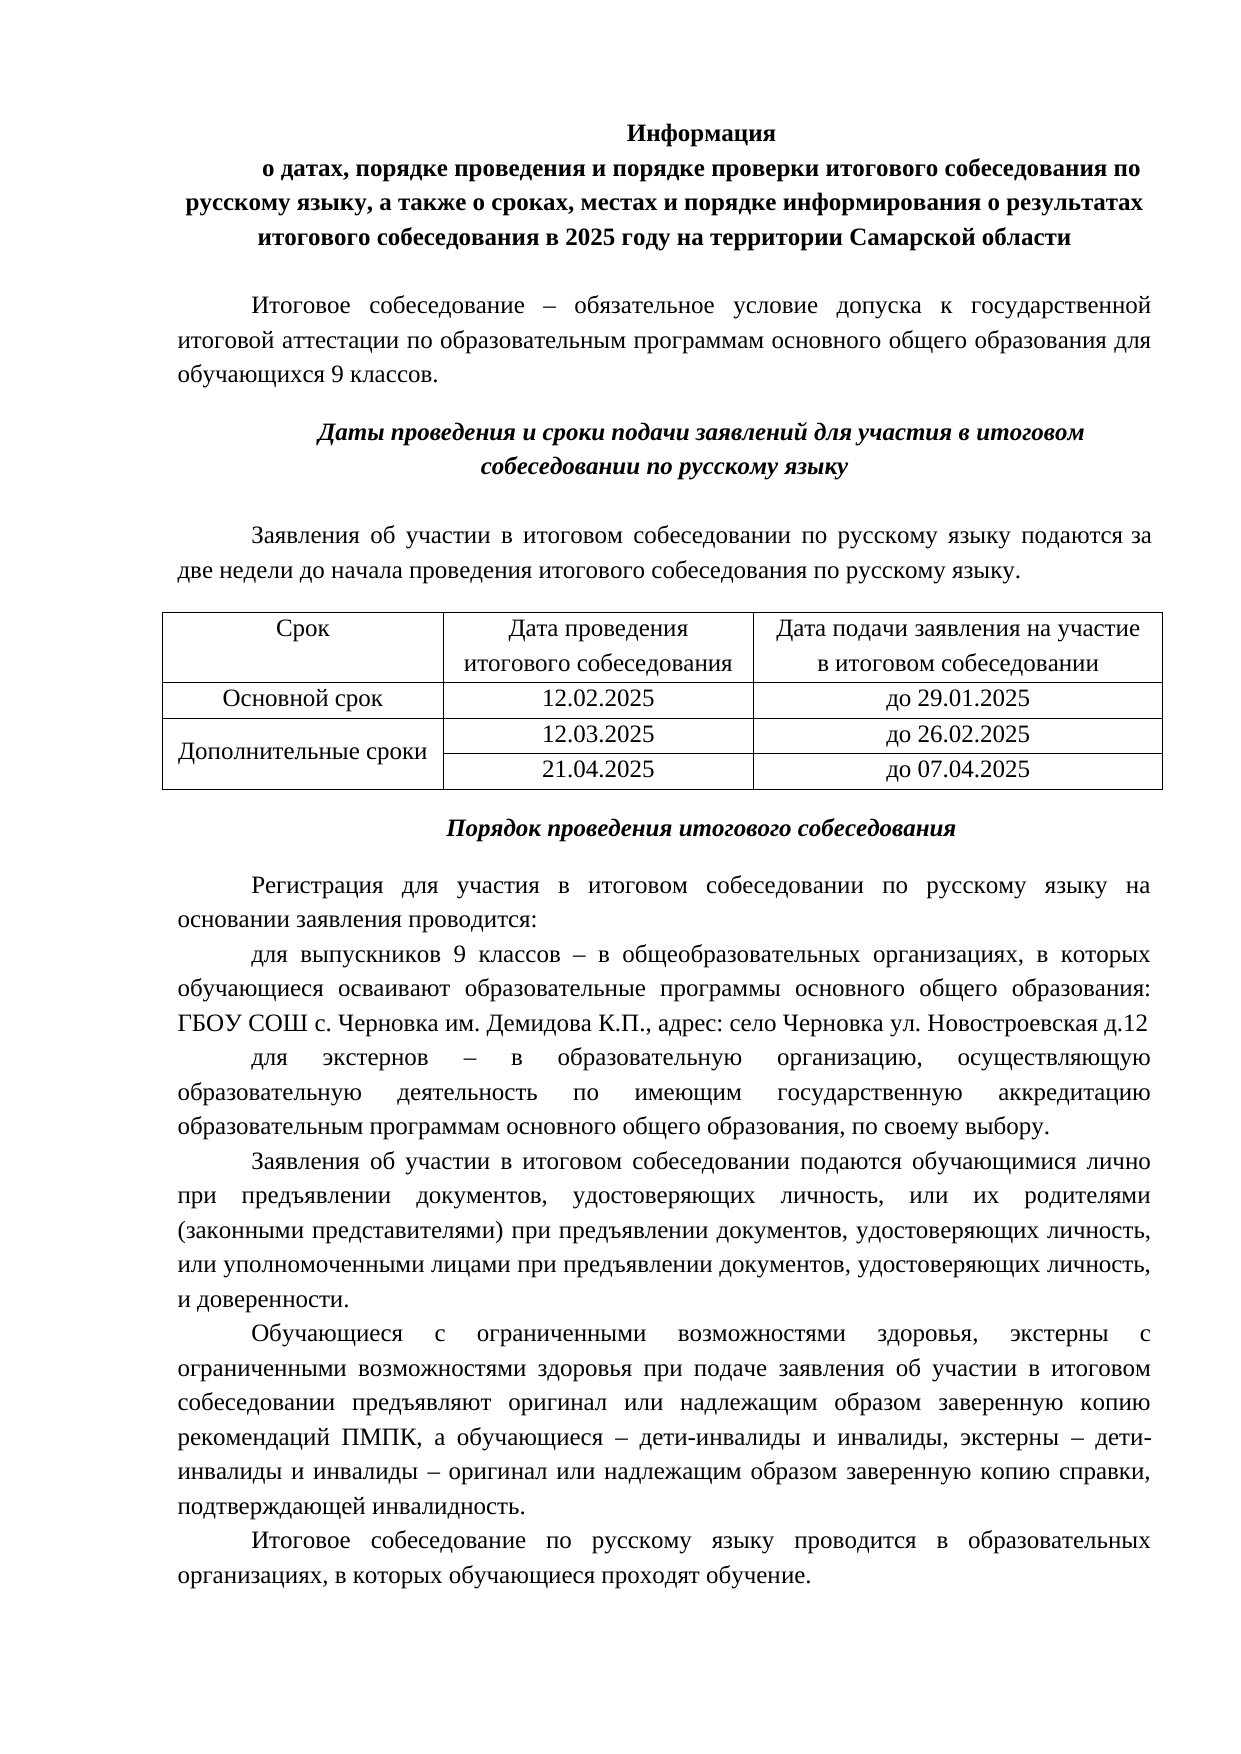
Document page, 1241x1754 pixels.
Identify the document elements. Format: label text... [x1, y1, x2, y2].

text Регистрация для участия в итоговом собеседовании по русскому языку на основании заявления проводится: [177, 870, 1152, 933]
text Заявления об участии в итоговом собеседовании по русскому языку подаются за две недели до начала проведения итогового собеседования по русскому языку. [177, 520, 1152, 583]
text Информация [177, 118, 1152, 147]
text для экстернов – в образовательную организацию, осуществляющую образовательную деятельность по имеющим государственную аккредитацию образовательным программам основного общего образования, по своему выбору. [177, 1042, 1152, 1140]
text о датах, порядке проведения и порядке проверки итогового собеседования по русскому языку, а также о сроках, местах и порядке информирования о результатах итогового собеседования в 2025 году на территории Самарской области [177, 153, 1152, 250]
text Обучающиеся с ограниченными возможностями здоровья, экстерны с ограниченными возможностями здоровья при подаче заявления об участии в итоговом собеседовании предъявляют оригинал или надлежащим образом заверенную копию рекомендаций ПМПК, а обучающиеся – дети-инвалиды и инвалиды, экстерны – дети-инвалиды и инвалиды – оригинал или надлежащим образом заверенную копию справки, подтверждающей инвалидность. [177, 1318, 1152, 1519]
table_header Срок [163, 613, 443, 682]
table_cell до 26.02.2025 [754, 719, 1162, 753]
table_cell Дополнительные сроки [163, 719, 443, 789]
text Заявления об участии в итоговом собеседовании подаются обучающимися лично при предъявлении документов, удостоверяющих личность, или их родителями (законными представителями) при предъявлении документов, удостоверяющих личность, или уполномоченными лицами при предъявлении документов, удостоверяющих личность, и доверенности. [177, 1146, 1152, 1313]
text Итоговое собеседование по русскому языку проводится в образовательных организациях, в которых обучающиеся проходят обучение. [177, 1525, 1152, 1588]
table_cell до 07.04.2025 [754, 754, 1162, 789]
table_cell Основной срок [163, 683, 443, 718]
table_cell 21.04.2025 [444, 754, 753, 789]
text Итоговое собеседование – обязательное условие допуска к государственной итоговой аттестации по образовательным программам основного общего образования для обучающихся 9 классов. [177, 291, 1152, 388]
table_cell 12.03.2025 [444, 719, 753, 753]
table_header Дата подачи заявления на участие в итоговом собеседовании [754, 613, 1162, 682]
text для выпускников 9 классов – в общеобразовательных организациях, в которых обучающиеся осваивают образовательные программы основного общего образования: ГБОУ СОШ с. Черновка им. Демидова К.П., адрес: село Черновка ул. Новостроевская д.12 [177, 939, 1152, 1037]
table_cell до 29.01.2025 [754, 683, 1162, 718]
text Даты проведения и сроки подачи заявлений для участия в итоговом собеседовании по русскому языку [177, 417, 1152, 480]
table_cell 12.02.2025 [444, 683, 753, 718]
table_header Дата проведения итогового собеседования [444, 613, 753, 682]
text Порядок проведения итогового собеседования [177, 813, 1152, 841]
